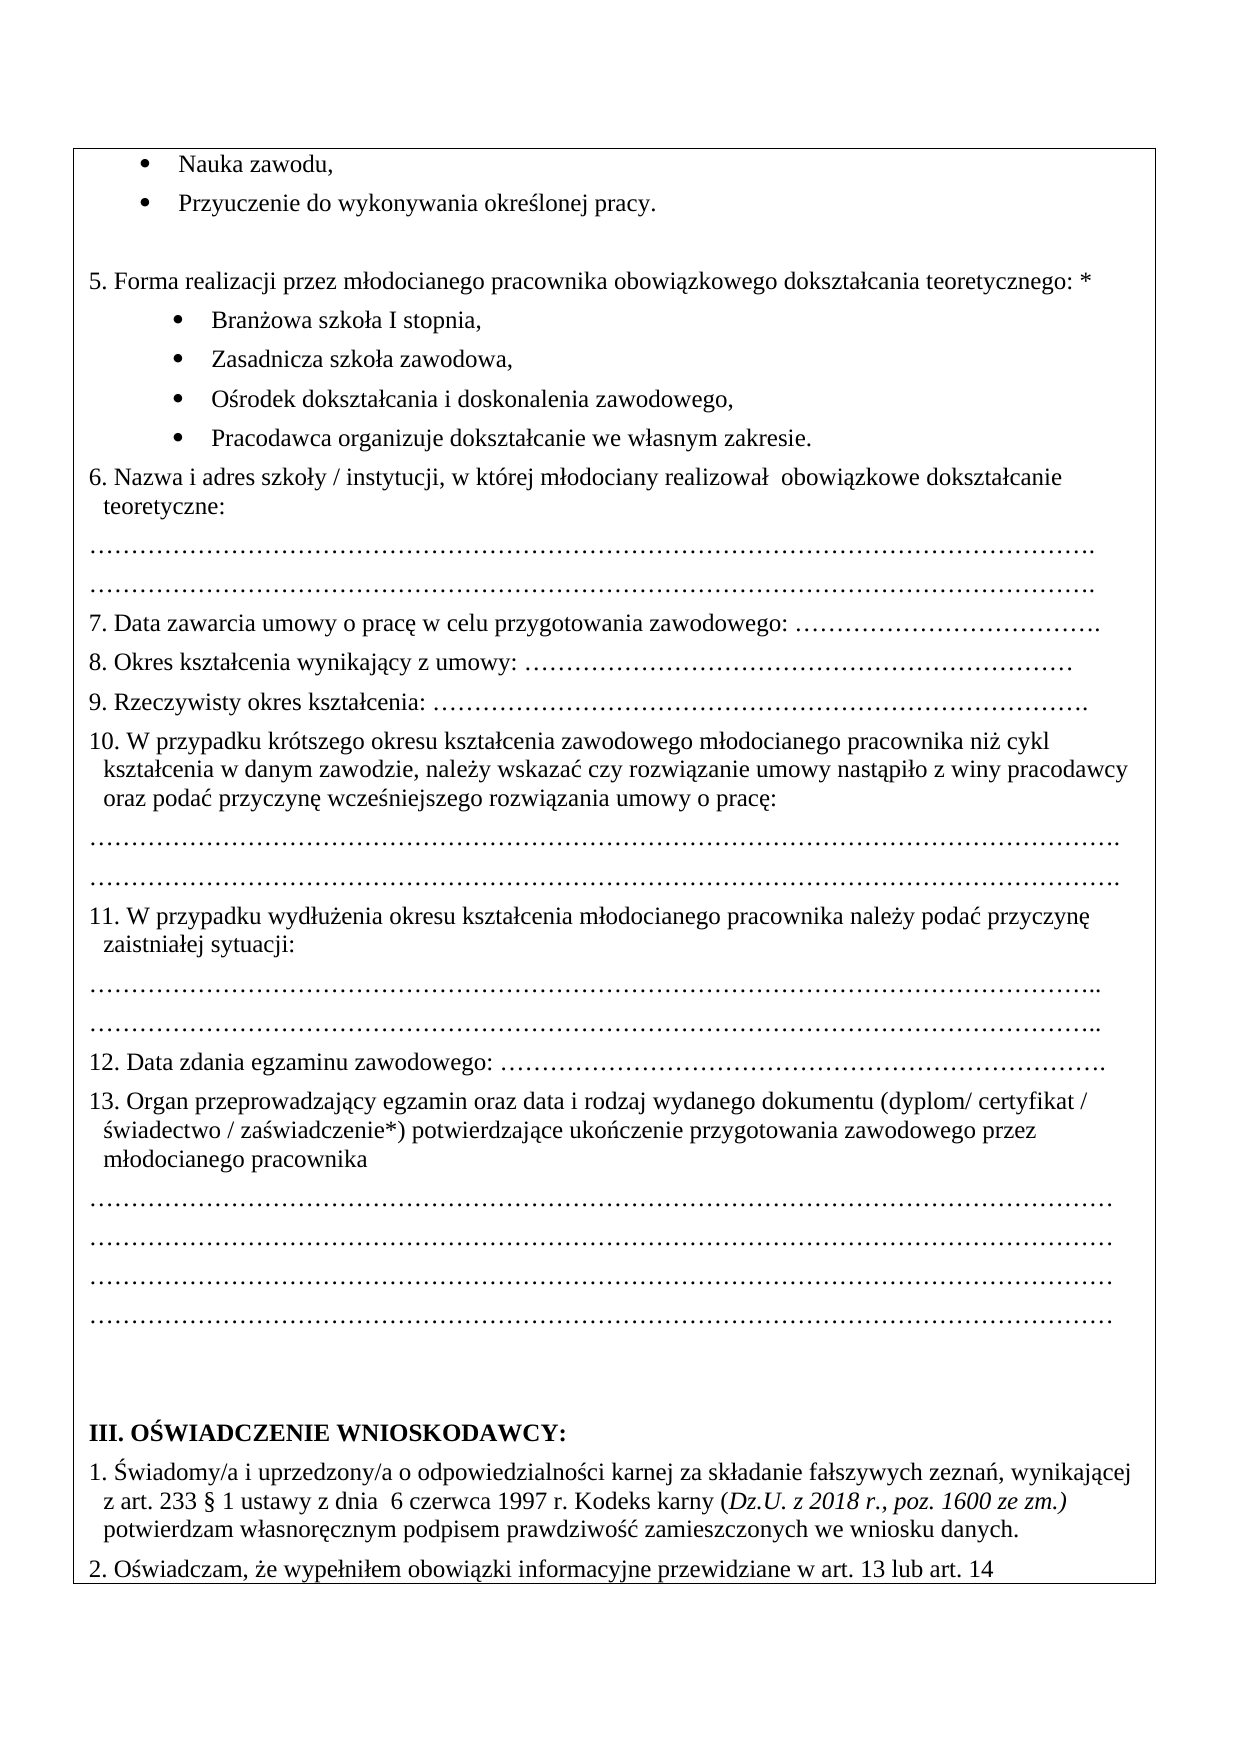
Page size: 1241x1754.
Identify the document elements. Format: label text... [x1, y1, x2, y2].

table_cell II. INFORMACJE DOTYCZĄCE MŁODOCIANEGO PRACOWNIKA I FORMY REALIZACJI PRZYGOTOWANIA ZAWODOWEGO: 1. Imię i nazwisko młodocianego pracownika:…………………………………………………………. 2. Adres zamieszkania: …………………………………………………………………………………. 3. Data urodzenia: ………………………………………………………………………………………. 4. Forma realizacji przygotowania zawodowego: * Nauka zawodu, Przyuczenie do wykonywania określonej pracy. 5. Forma realizacji przez młodocianego pracownika obowiązkowego dokształcania teoretycznego: * Branżowa szkoła I stopnia, Zasadnicza szkoła zawodowa, Ośrodek dokształcania i doskonalenia zawodowego, Pracodawca organizuje dokształcanie we własnym zakresie. 6. Nazwa i adres szkoły / instytucji, w której młodociany realizował obowiązkowe dokształcanie teoretyczne: …………………………………………………………………………………………………………. …………………………………………………………………………………………………………. 7. Data zawarcia umowy o pracę w celu przygotowania zawodowego: ………………………………. 8. Okres kształcenia wynikający z umowy: ………………………………………………………… 9. Rzeczywisty okres kształcenia: ……………………………………………………………………. 10. W przypadku krótszego okresu kształcenia zawodowego młodocianego pracownika niż cykl kształcenia w danym zawodzie, należy wskazać czy rozwiązanie umowy nastąpiło z winy pracodawcy oraz podać przyczynę wcześniejszego rozwiązania umowy o pracę: ……………………………………………………………………………………………………………. ……………………………………………………………………………………………………………. 11. W przypadku wydłużenia okresu kształcenia młodocianego pracownika należy podać przyczynę zaistniałej sytuacji: ………………………………………………………………………………………………………….. ………………………………………………………………………………………………………….. 12. Data zdania egzaminu zawodowego: ………………………………………………………………. 13. Organ przeprowadzający egzamin oraz data i rodzaj wydanego dokumentu (dyplom/ certyfikat / świadectwo / zaświadczenie*) potwierdzające ukończenie przygotowania zawodowego przez młodocianego pracownika …………………………………………………………………………………………………………… …………………………………………………………………………………………………………… …………………………………………………………………………………………………………… …………………………………………………………………………………………………………… III. OŚWIADCZENIE WNIOSKODAWCY: 1. Świadomy/a i uprzedzony/a o odpowiedzialności karnej za składanie fałszywych zeznań, wynikającej z art. 233 § 1 ustawy z dnia 6 czerwca 1997 r. Kodeks karny (Dz.U. z 2018 r., poz. 1600 ze zm.) potwierdzam własnoręcznym podpisem prawdziwość zamieszczonych we wniosku danych. 2. Oświadczam, że wypełniłem obowiązki informacyjne przewidziane w art. 13 lub art. 14 Rozporządzenia Parlamentu Europejskiego i Rady (UE) 2016/679 z dnia 27 kwietnia 2016r. (RODO) wobec osób fizycznych, od których dane osobowe bezpośrednio lub pośrednio pozyskałem w celu ubiegania się o dofinansowanie kosztów kształcenia młodocianego pracownika ………………………… ...……………………… Miejscowość i data czytelny podpis pracodawcy [74, 149, 1155, 1582]
